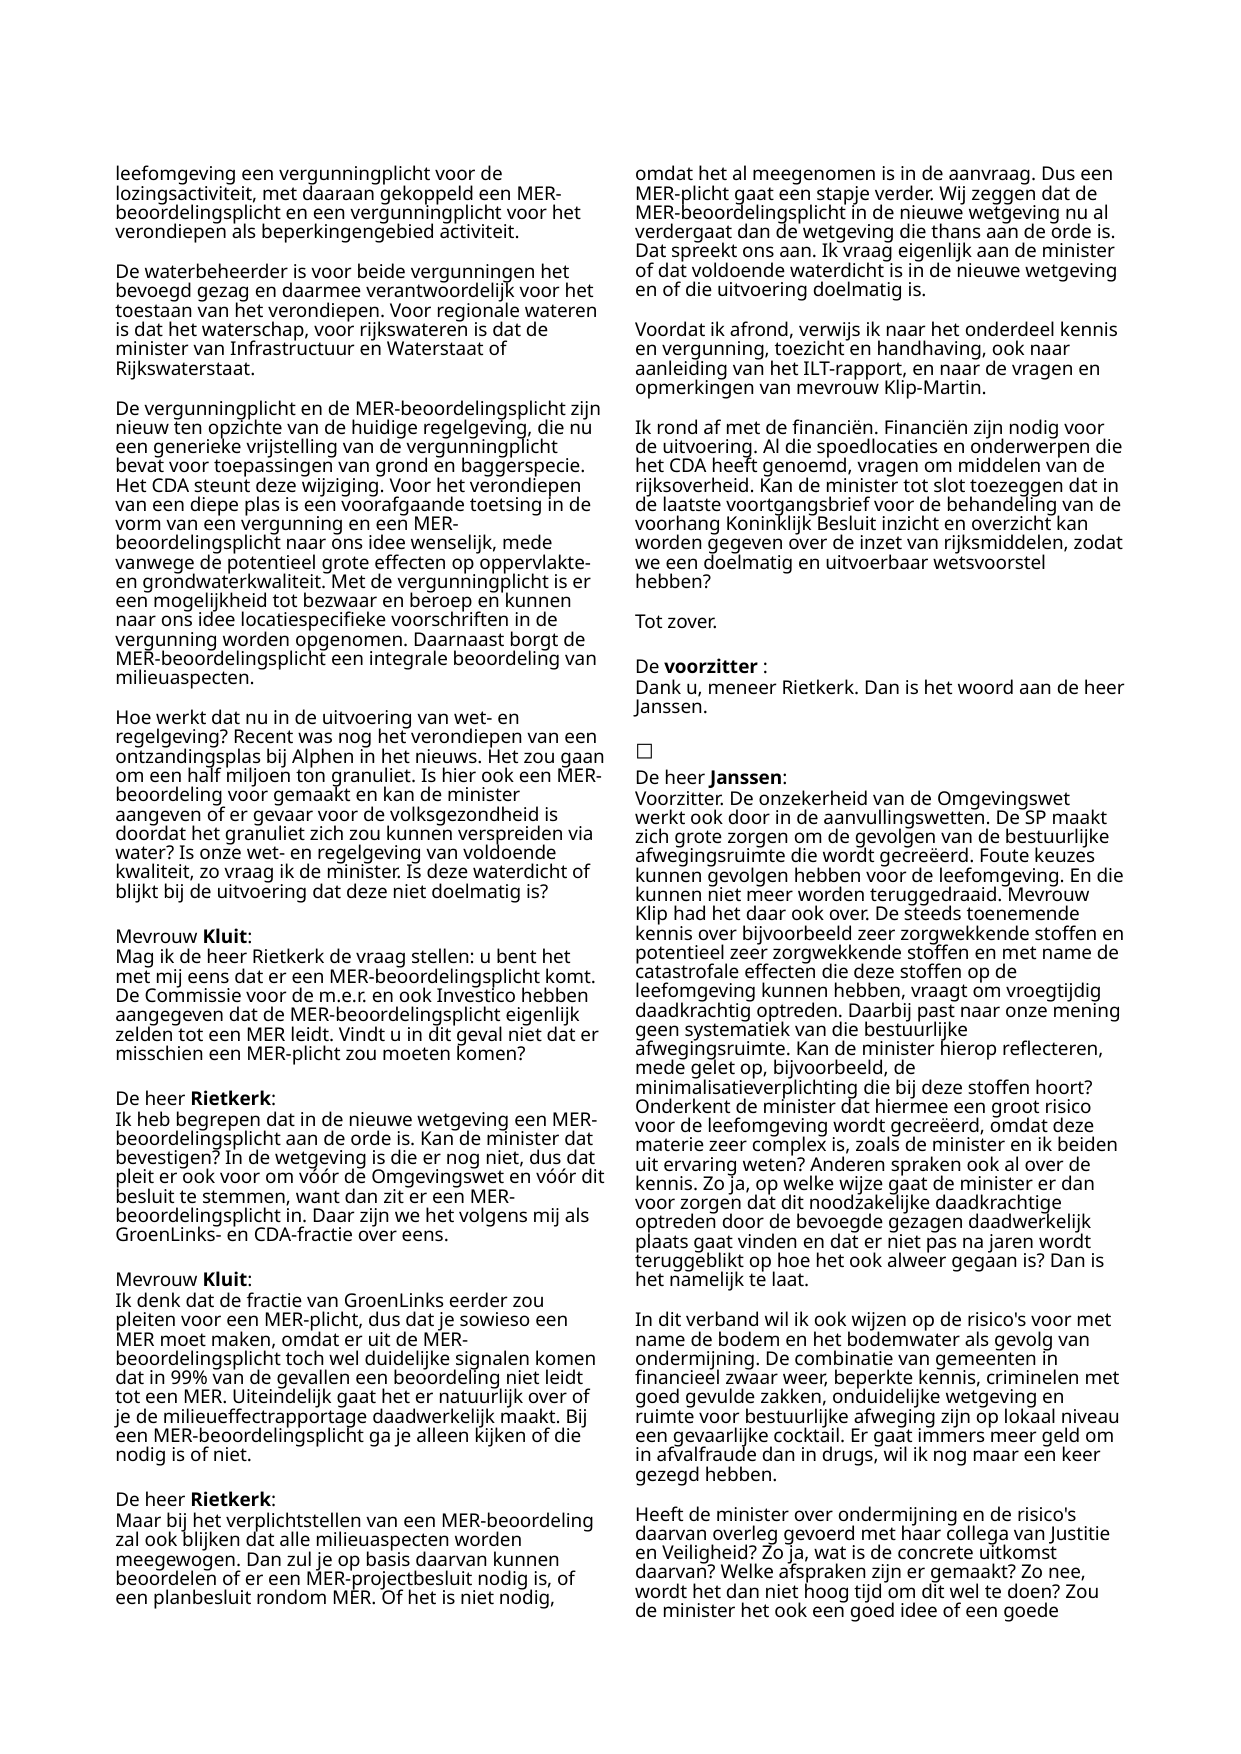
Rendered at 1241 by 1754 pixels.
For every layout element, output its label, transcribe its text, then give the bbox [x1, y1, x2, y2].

text De heer Rietkerk: [115, 1085, 605, 1111]
text Mevrouw Kluit: [115, 1266, 605, 1292]
text Voorzitter. De onzekerheid van de Omgevingswet werkt ook door in de aanvullingswetten. De SP maakt zich grote zorgen om de gevolgen van de bestuurlijke afwegingsruimte die wordt gecreëerd. Foute keuzes kunnen gevolgen hebben voor de leefomgeving. En die kunnen niet meer worden teruggedraaid. Mevrouw Klip had het daar ook over. De steeds toenemende kennis over bijvoorbeeld zeer zorgwekkende stoffen en potentieel zeer zorgwekkende stoffen en met name de catastrofale effecten die deze stoffen op de leefomgeving kunnen hebben, vraagt om vroegtijdig daadkrachtig optreden. Daarbij past naar onze mening geen systematiek van die bestuurlijke afwegingsruimte. Kan de minister hierop reflecteren, mede gelet op, bijvoorbeeld, de minimalisatieverplichting die bij deze stoffen hoort? Onderkent de minister dat hiermee een groot risico voor de leefomgeving wordt gecreëerd, omdat deze materie zeer complex is, zoals de minister en ik beiden uit ervaring weten? Anderen spraken ook al over de kennis. Zo ja, op welke wijze gaat de minister er dan voor zorgen dat dit noodzakelijke daadkrachtige optreden door de bevoegde gezagen daadwerkelijk plaats gaat vinden en dat er niet pas na jaren wordt teruggeblikt op hoe het ook alweer gegaan is? Dan is het namelijk te laat. [635, 789, 1125, 1291]
text omdat het al meegenomen is in de aanvraag. Dus een MER-plicht gaat een stapje verder. Wij zeggen dat de MER-beoordelingsplicht in de nieuwe wetgeving nu al verdergaat dan de wetgeving die thans aan de orde is. Dat spreekt ons aan. Ik vraag eigenlijk aan de minister of dat voldoende waterdicht is in de nieuwe wetgeving en of die uitvoering doelmatig is. [635, 165, 1125, 300]
text Ik rond af met de financiën. Financiën zijn nodig voor de uitvoering. Al die spoedlocaties en onderwerpen die het CDA heeft genoemd, vragen om middelen van de rijksoverheid. Kan de minister tot slot toezeggen dat in de laatste voortgangsbrief voor de behandeling van de voorhang Koninklijk Besluit inzicht en overzicht kan worden gegeven over de inzet van rijksmiddelen, zodat we een doelmatig en uitvoerbaar wetsvoorstel hebben? [635, 419, 1125, 592]
text Voordat ik afrond, verwijs ik naar het onderdeel kennis en vergunning, toezicht en handhaving, ook naar aanleiding van het ILT-rapport, en naar de vragen en opmerkingen van mevrouw Klip-Martin. [635, 321, 1125, 398]
text Mevrouw Kluit: [115, 923, 605, 948]
text De heer Rietkerk: [115, 1486, 605, 1512]
text ⬜ [635, 738, 1125, 764]
text leefomgeving een vergunningplicht voor de lozingsactiviteit, met daaraan gekoppeld een MER-beoordelingsplicht en een vergunningplicht voor het verondiepen als beperkingengebied activiteit. [115, 165, 605, 242]
text Mag ik de heer Rietkerk de vraag stellen: u bent het met mij eens dat er een MER-beoordelingsplicht komt. De Commissie voor de m.e.r. en ook Investico hebben aangegeven dat de MER-beoordelingsplicht eigenlijk zelden tot een MER leidt. Vindt u in dit geval niet dat er misschien een MER-plicht zou moeten komen? [115, 948, 605, 1064]
text De waterbeheerder is voor beide vergunningen het bevoegd gezag en daarmee verantwoordelijk voor het toestaan van het verondiepen. Voor regionale wateren is dat het waterschap, voor rijkswateren is dat de minister van Infrastructuur en Waterstaat of Rijkswaterstaat. [115, 263, 605, 379]
text In dit verband wil ik ook wijzen op de risico's voor met name de bodem en het bodemwater als gevolg van ondermijning. De combinatie van gemeenten in financieel zwaar weer, beperkte kennis, criminelen met goed gevulde zakken, onduidelijke wetgeving en ruimte voor bestuurlijke afweging zijn op lokaal niveau een gevaarlijke cocktail. Er gaat immers meer geld om in afvalfraude dan in drugs, wil ik nog maar een keer gezegd hebben. [635, 1311, 1125, 1485]
text Heeft de minister over ondermijning en de risico's daarvan overleg gevoerd met haar collega van Justitie en Veiligheid? Zo ja, wat is de concrete uitkomst daarvan? Welke afspraken zijn er gemaakt? Zo nee, wordt het dan niet hoog tijd om dit wel te doen? Zou de minister het ook een goed idee of een goede [635, 1506, 1125, 1621]
text Hoe werkt dat nu in de uitvoering van wet- en regelgeving? Recent was nog het verondiepen van een ontzandingsplas bij Alphen in het nieuws. Het zou gaan om een half miljoen ton granuliet. Is hier ook een MER-beoordeling voor gemaakt en kan de minister aangeven of er gevaar voor de volksgezondheid is doordat het granuliet zich zou kunnen verspreiden via water? Is onze wet- en regelgeving van voldoende kwaliteit, zo vraag ik de minister. Is deze waterdicht of blijkt bij de uitvoering dat deze niet doelmatig is? [115, 709, 605, 902]
text De vergunningplicht en de MER-beoordelingsplicht zijn nieuw ten opzichte van de huidige regelgeving, die nu een generieke vrijstelling van de vergunningplicht bevat voor toepassingen van grond en baggerspecie. Het CDA steunt deze wijziging. Voor het verondiepen van een diepe plas is een voorafgaande toetsing in de vorm van een vergunning en een MER-beoordelingsplicht naar ons idee wenselijk, mede vanwege de potentieel grote effecten op oppervlakte- en grondwaterkwaliteit. Met de vergunningplicht is er een mogelijkheid tot bezwaar en beroep en kunnen naar ons idee locatiespecifieke voorschriften in de vergunning worden opgenomen. Daarnaast borgt de MER-beoordelingsplicht een integrale beoordeling van milieuaspecten. [115, 399, 605, 688]
text Maar bij het verplichtstellen van een MER-beoordeling zal ook blijken dat alle milieuaspecten worden meegewogen. Dan zul je op basis daarvan kunnen beoordelen of er een MER-projectbesluit nodig is, of een planbesluit rondom MER. Of het is niet nodig, [115, 1512, 605, 1608]
text De heer Janssen: [635, 764, 1125, 789]
text Ik heb begrepen dat in de nieuwe wetgeving een MER-beoordelingsplicht aan de orde is. Kan de minister dat bevestigen? In de wetgeving is die er nog niet, dus dat pleit er ook voor om vóór de Omgevingswet en vóór dit besluit te stemmen, want dan zit er een MER-beoordelingsplicht in. Daar zijn we het volgens mij als GroenLinks- en CDA-fractie over eens. [115, 1111, 605, 1246]
text Tot zover. [635, 613, 1125, 632]
text De voorzitter : [635, 653, 1125, 679]
text Dank u, meneer Rietkerk. Dan is het woord aan de heer Janssen. [635, 679, 1125, 717]
text Ik denk dat de fractie van GroenLinks eerder zou pleiten voor een MER-plicht, dus dat je sowieso een MER moet maken, omdat er uit de MER-beoordelingsplicht toch wel duidelijke signalen komen dat in 99% van de gevallen een beoordeling niet leidt tot een MER. Uiteindelijk gaat het er natuurlijk over of je de milieueffectrapportage daadwerkelijk maakt. Bij een MER-beoordelingsplicht ga je alleen kijken of die nodig is of niet. [115, 1292, 605, 1466]
